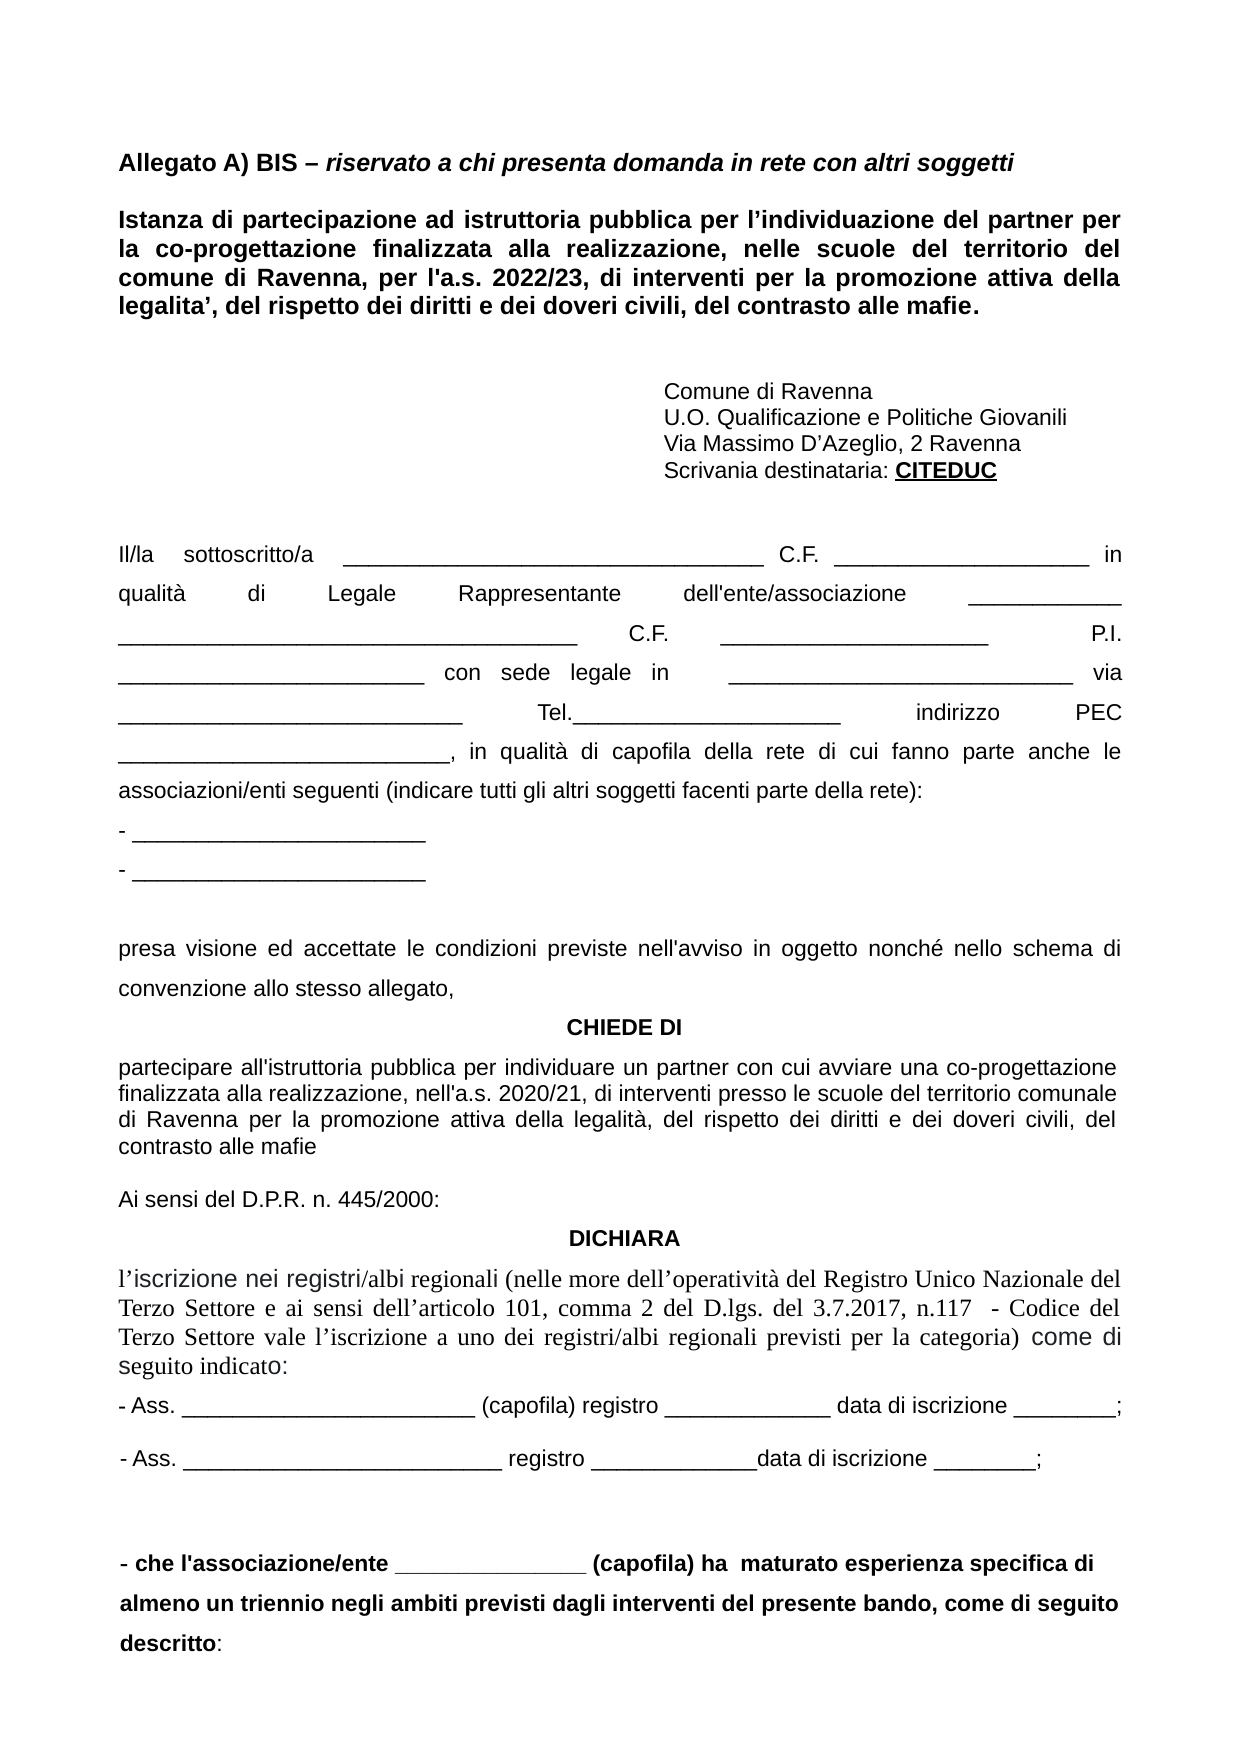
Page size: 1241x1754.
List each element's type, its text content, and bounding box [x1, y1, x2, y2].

text Allegato A) BIS – riservato a chi presenta domanda in rete con altri soggetti [118, 148, 1122, 176]
subtitle - _______________________ [118, 817, 1122, 843]
text Via Massimo D’Azeglio, 2 Ravenna [118, 430, 1122, 457]
list che l'associazione/ente _______________ (capofila) ha maturato esperienza specifica di almeno un triennio negli ambiti previsti dagli interventi del presente bando, come di seguito descritto: [119, 1548, 1127, 1656]
text Ai sensi del D.P.R. n. 445/2000: [118, 1186, 1131, 1212]
subtitle Il/la sottoscritto/a _________________________________ C.F. ____________________ in qualità di Legale Rappresentante dell'ente/associazione ____________ ____________________________________ C.F. _____________________ P.I. ________________________ con sede legale in ___________________________ via ___________________________ Tel._____________________ indirizzo PEC __________________________, in qualità di capofila della rete di cui fanno parte anche le associazioni/enti seguenti (indicare tutti gli altri soggetti facenti parte della rete): [118, 541, 1122, 804]
list - Ass. _________________________ registro _____________data di iscrizione ________; [119, 1444, 1127, 1471]
subtitle CHIEDE DI [118, 1014, 1130, 1041]
text Istanza di partecipazione ad istruttoria pubblica per l’individuazione del partner per la co-progettazione finalizzata alla realizzazione, nelle scuole del territorio del comune di Ravenna, per l'a.s. 2022/23, di interventi per la promozione attiva della legalita’, del rispetto dei diritti e dei doveri civili, del contrasto alle mafie. [118, 205, 1122, 320]
text Scrivania destinataria: CITEDUC [118, 457, 1122, 483]
text l’iscrizione nei registri/albi regionali (nelle more dell’operatività del Registro Unico Nazionale del Terzo Settore e ai sensi dell’articolo 101, comma 2 del D.lgs. del 3.7.2017, n.117 - Codice del Terzo Settore vale l’iscrizione a uno dei registri/albi regionali previsti per la categoria) come di seguito indicato: [118, 1264, 1122, 1380]
text Comune di Ravenna [118, 378, 1122, 404]
subtitle partecipare all'istruttoria pubblica per individuare un partner con cui avviare una co-progettazione finalizzata alla realizzazione, nell'a.s. 2020/21, di interventi presso le scuole del territorio comunale di Ravenna per la promozione attiva della legalità, del rispetto dei diritti e dei doveri civili, del contrasto alle mafie [118, 1054, 1117, 1159]
subtitle presa visione ed accettate le condizioni previste nell'avviso in oggetto nonché nello schema di convenzione allo stesso allegato, [118, 935, 1122, 1001]
text U.O. Qualificazione e Politiche Giovanili [118, 404, 1122, 430]
subtitle DICHIARA [118, 1225, 1131, 1251]
list Ass. _______________________ (capofila) registro _____________ data di iscrizione ________; [118, 1392, 1128, 1419]
subtitle - _______________________ [118, 856, 1122, 883]
